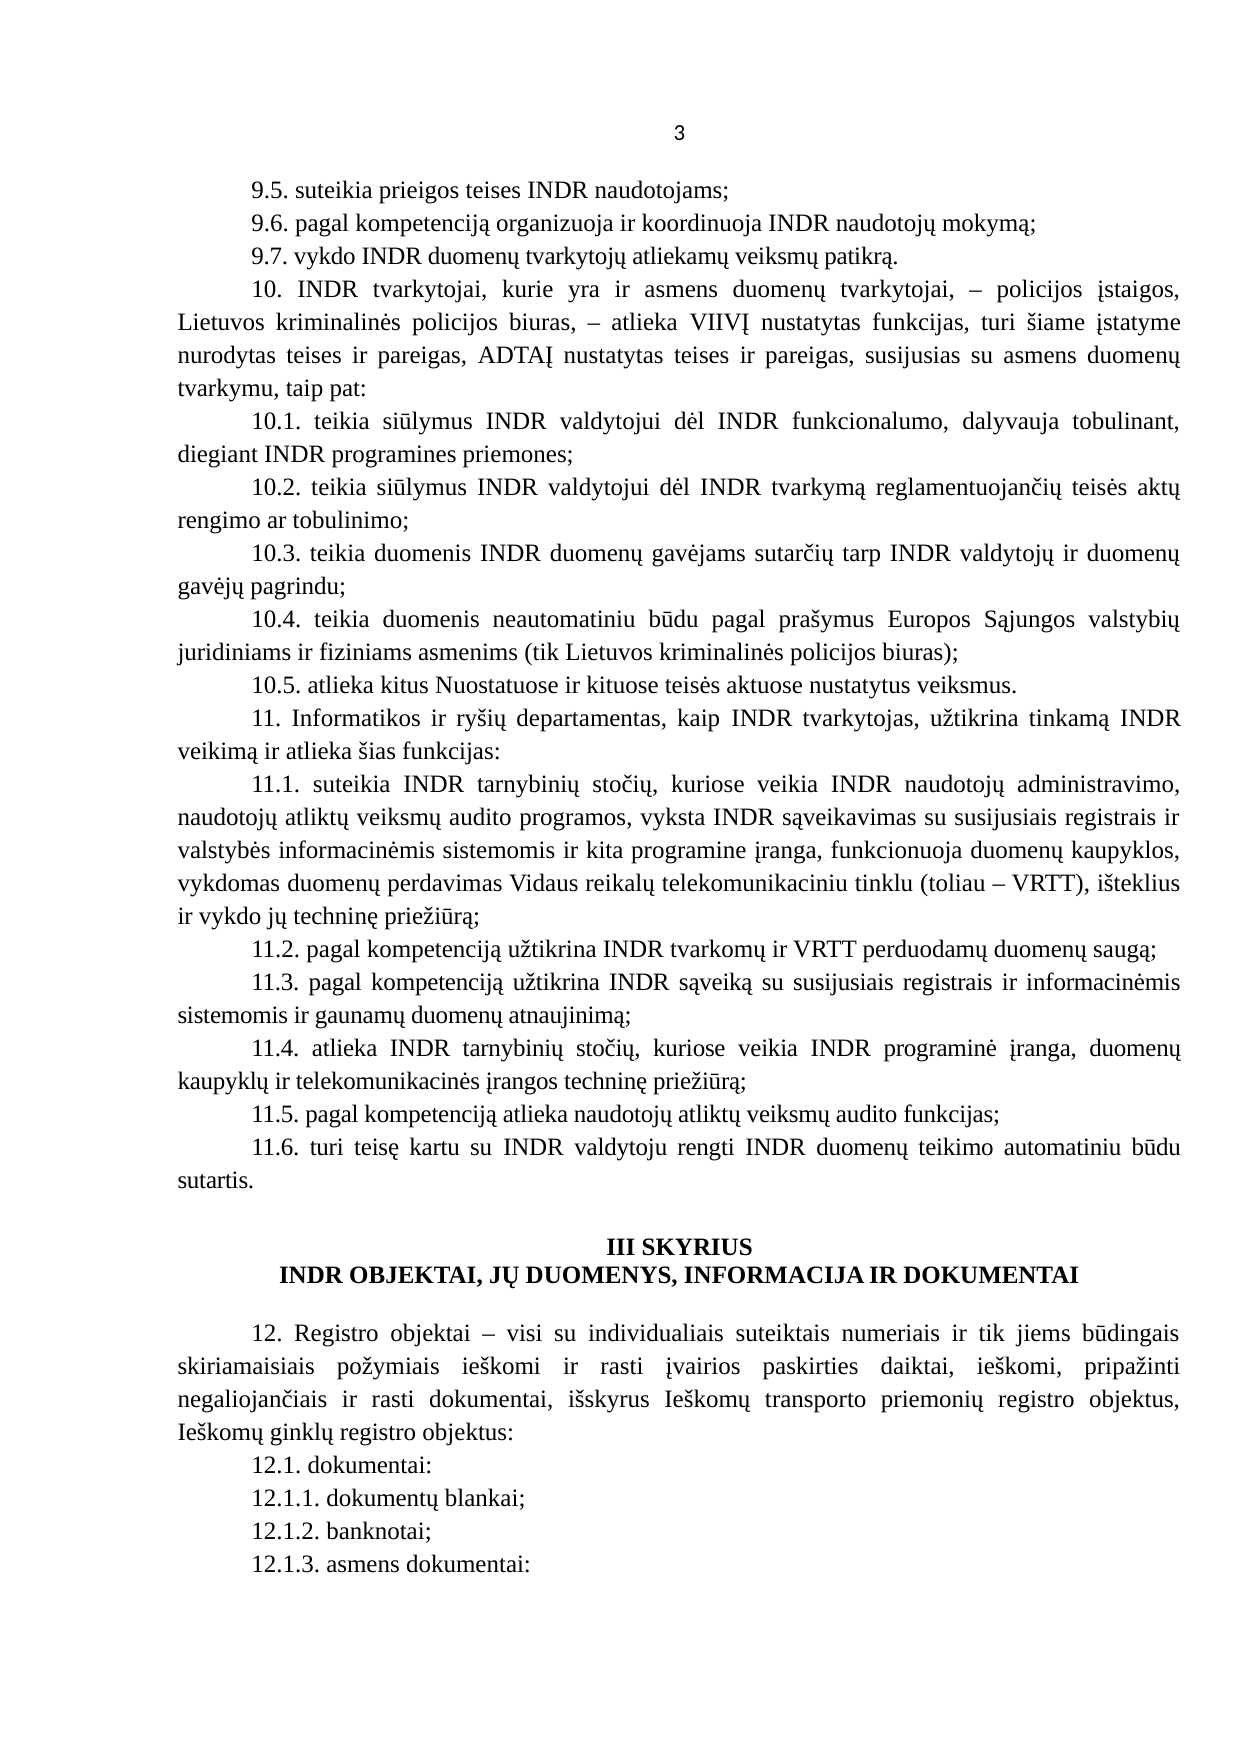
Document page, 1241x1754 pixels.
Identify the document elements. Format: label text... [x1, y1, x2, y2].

text 9.6. pagal kompetenciją organizuoja ir koordinuoja INDR naudotojų mokymą; [177, 208, 1181, 237]
text INDR OBJEKTAI, JŲ DUOMENYS, INFORMACIJA IR DOKUMENTAI [177, 1260, 1181, 1289]
text 11.2. pagal kompetenciją užtikrina INDR tvarkomų ir VRTT perduodamų duomenų saugą; [177, 934, 1181, 963]
text 10. INDR tvarkytojai, kurie yra ir asmens duomenų tvarkytojai, – policijos įstaigos, Lietuvos kriminalinės policijos biuras, – atlieka VIIVĮ nustatytas funkcijas, turi šiame įstatyme nurodytas teises ir pareigas, ADTAĮ nustatytas teises ir pareigas, susijusias su asmens duomenų tvarkymu, taip pat: [177, 274, 1181, 402]
text 9.5. suteikia prieigos teises INDR naudotojams; [177, 175, 1181, 204]
text 11.4. atlieka INDR tarnybinių stočių, kuriose veikia INDR programinė įranga, duomenų kaupyklų ir telekomunikacinės įrangos techninę priežiūrą; [177, 1033, 1181, 1095]
text III SKYRIUS [177, 1232, 1181, 1260]
text 10.3. teikia duomenis INDR duomenų gavėjams sutarčių tarp INDR valdytojų ir duomenų gavėjų pagrindu; [177, 538, 1181, 600]
text 10.4. teikia duomenis neautomatiniu būdu pagal prašymus Europos Sąjungos valstybių juridiniams ir fiziniams asmenims (tik Lietuvos kriminalinės policijos biuras); [177, 604, 1181, 666]
text 12.1.2. banknotai; [177, 1516, 1181, 1545]
text 11.3. pagal kompetenciją užtikrina INDR sąveiką su susijusiais registrais ir informacinėmis sistemomis ir gaunamų duomenų atnaujinimą; [177, 967, 1181, 1029]
text 11. Informatikos ir ryšių departamentas, kaip INDR tvarkytojas, užtikrina tinkamą INDR veikimą ir atlieka šias funkcijas: [177, 703, 1181, 765]
text 10.5. atlieka kitus Nuostatuose ir kituose teisės aktuose nustatytus veiksmus. [177, 670, 1181, 699]
text 12.1. dokumentai: [177, 1450, 1181, 1479]
text 12. Registro objektai – visi su individualiais suteiktais numeriais ir tik jiems būdingais skiriamaisiais požymiais ieškomi ir rasti įvairios paskirties daiktai, ieškomi, pripažinti negaliojančiais ir rasti dokumentai, išskyrus Ieškomų transporto priemonių registro objektus, Ieškomų ginklų registro objektus: [177, 1318, 1181, 1446]
text 12.1.3. asmens dokumentai: [177, 1549, 1181, 1578]
text 11.5. pagal kompetenciją atlieka naudotojų atliktų veiksmų audito funkcijas; [177, 1099, 1181, 1128]
text 9.7. vykdo INDR duomenų tvarkytojų atliekamų veiksmų patikrą. [177, 241, 1181, 270]
text 11.6. turi teisę kartu su INDR valdytoju rengti INDR duomenų teikimo automatiniu būdu sutartis. [177, 1132, 1181, 1194]
text 11.1. suteikia INDR tarnybinių stočių, kuriose veikia INDR naudotojų administravimo, naudotojų atliktų veiksmų audito programos, vyksta INDR sąveikavimas su susijusiais registrais ir valstybės informacinėmis sistemomis ir kita programine įranga, funkcionuoja duomenų kaupyklos, vykdomas duomenų perdavimas Vidaus reikalų telekomunikaciniu tinklu (toliau – VRTT), išteklius ir vykdo jų techninę priežiūrą; [177, 769, 1181, 930]
text 12.1.1. dokumentų blankai; [177, 1483, 1181, 1512]
text 10.2. teikia siūlymus INDR valdytojui dėl INDR tvarkymą reglamentuojančių teisės aktų rengimo ar tobulinimo; [177, 472, 1181, 534]
text 10.1. teikia siūlymus INDR valdytojui dėl INDR funkcionalumo, dalyvauja tobulinant, diegiant INDR programines priemones; [177, 406, 1181, 468]
